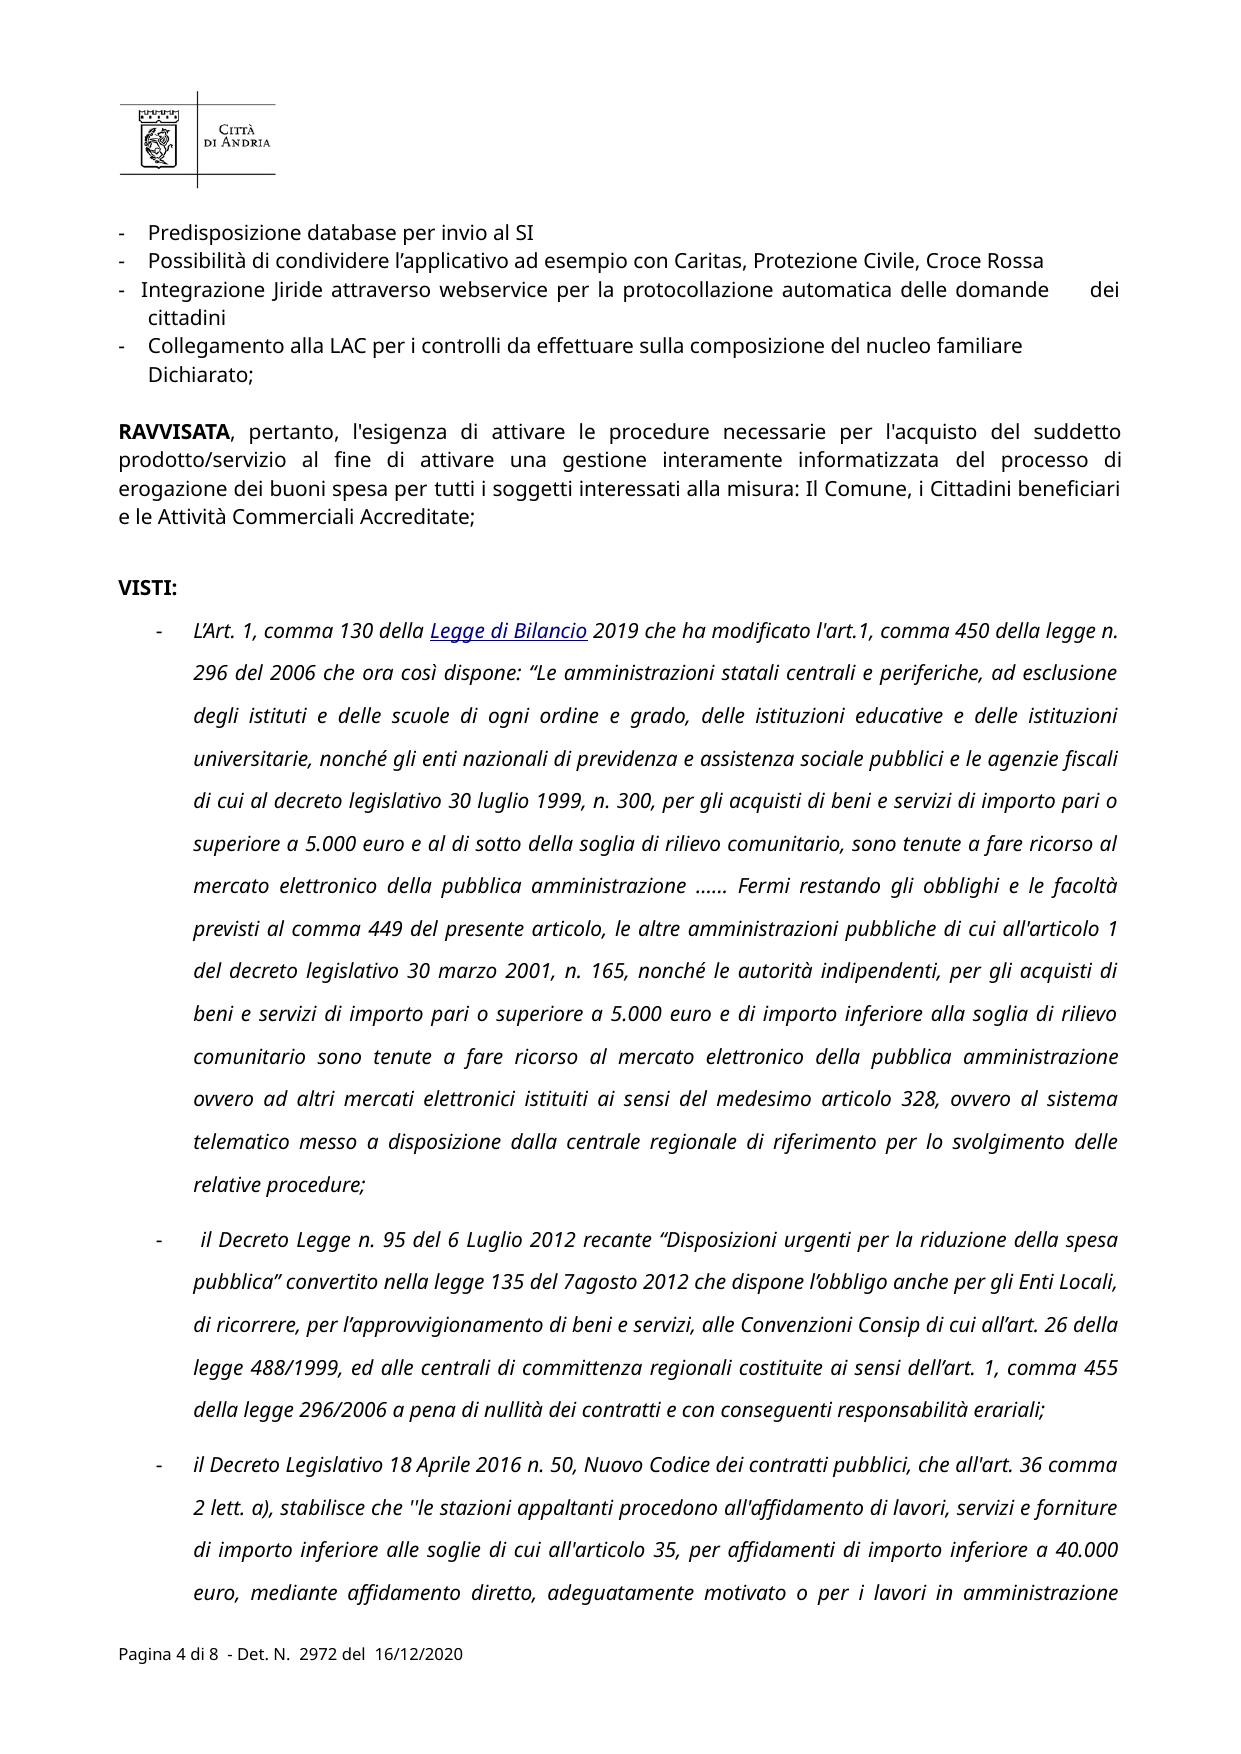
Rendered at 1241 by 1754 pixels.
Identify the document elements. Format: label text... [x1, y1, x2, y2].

list L’Art. 1, comma 130 della Legge di Bilancio 2019 che ha modificato l'art.1, comma 450 della legge n. 296 del 2006 che ora così dispone: “Le amministrazioni statali centrali e periferiche, ad esclusione degli istituti e delle scuole di ogni ordine e grado, delle istituzioni educative e delle istituzioni universitarie, nonché gli enti nazionali di previdenza e assistenza sociale pubblici e le agenzie fiscali di cui al decreto legislativo 30 luglio 1999, n. 300, per gli acquisti di beni e servizi di importo pari o superiore a 5.000 euro e al di sotto della soglia di rilievo comunitario, sono tenute a fare ricorso al mercato elettronico della pubblica amministrazione …... Fermi restando gli obblighi e le facoltà previsti al comma 449 del presente articolo, le altre amministrazioni pubbliche di cui all'articolo 1 del decreto legislativo 30 marzo 2001, n. 165, nonché le autorità indipendenti, per gli acquisti di beni e servizi di importo pari o superiore a 5.000 euro e di importo inferiore alla soglia di rilievo comunitario sono tenute a fare ricorso al mercato elettronico della pubblica amministrazione ovvero ad altri mercati elettronici istituiti ai sensi del medesimo articolo 328, ovvero al sistema telematico messo a disposizione dalla centrale regionale di riferimento per lo svolgimento delle relative procedure; [156, 616, 1122, 1198]
text - Integrazione Jiride attraverso webservice per la protocollazione automatica delle domande dei cittadini [118, 275, 1122, 332]
text - Possibilità di condividere l’applicativo ad esempio con Caritas, Protezione Civile, Croce Rossa [118, 246, 1122, 275]
picture [118, 88, 276, 189]
list il Decreto Legge n. 95 del 6 Luglio 2012 recante “Disposizioni urgenti per la riduzione della spesa pubblica’’ convertito nella legge 135 del 7agosto 2012 che dispone l’obbligo anche per gli Enti Locali, di ricorrere, per l’approvvigionamento di beni e servizi, alle Convenzioni Consip di cui all’art. 26 della legge 488/1999, ed alle centrali di committenza regionali costituite ai sensi dell’art. 1, comma 455 della legge 296/2006 a pena di nullità dei contratti e con conseguenti responsabilità erariali; [156, 1225, 1122, 1424]
list il Decreto Legislativo 18 Aprile 2016 n. 50, Nuovo Codice dei contratti pubblici, che all'art. 36 comma 2 lett. a), stabilisce che ''le stazioni appaltanti procedono all'affidamento di lavori, servizi e forniture di importo inferiore alle soglie di cui all'articolo 35, per affidamenti di importo inferiore a 40.000 euro, mediante affidamento diretto, adeguatamente motivato o per i lavori in amministrazione [156, 1450, 1122, 1607]
text Dichiarato; [148, 360, 1122, 388]
text - Collegamento alla LAC per i controlli da effettuare sulla composizione del nucleo familiare [118, 332, 1122, 360]
text - Predisposizione database per invio al SI [118, 218, 1122, 246]
text RAVVISATA, pertanto, l'esigenza di attivare le procedure necessarie per l'acquisto del suddetto prodotto/servizio al fine di attivare una gestione interamente informatizzata del processo di erogazione dei buoni spesa per tutti i soggetti interessati alla misura: Il Comune, i Cittadini beneficiari e le Attività Commerciali Accreditate; [118, 417, 1122, 531]
text VISTI: [118, 573, 1122, 602]
